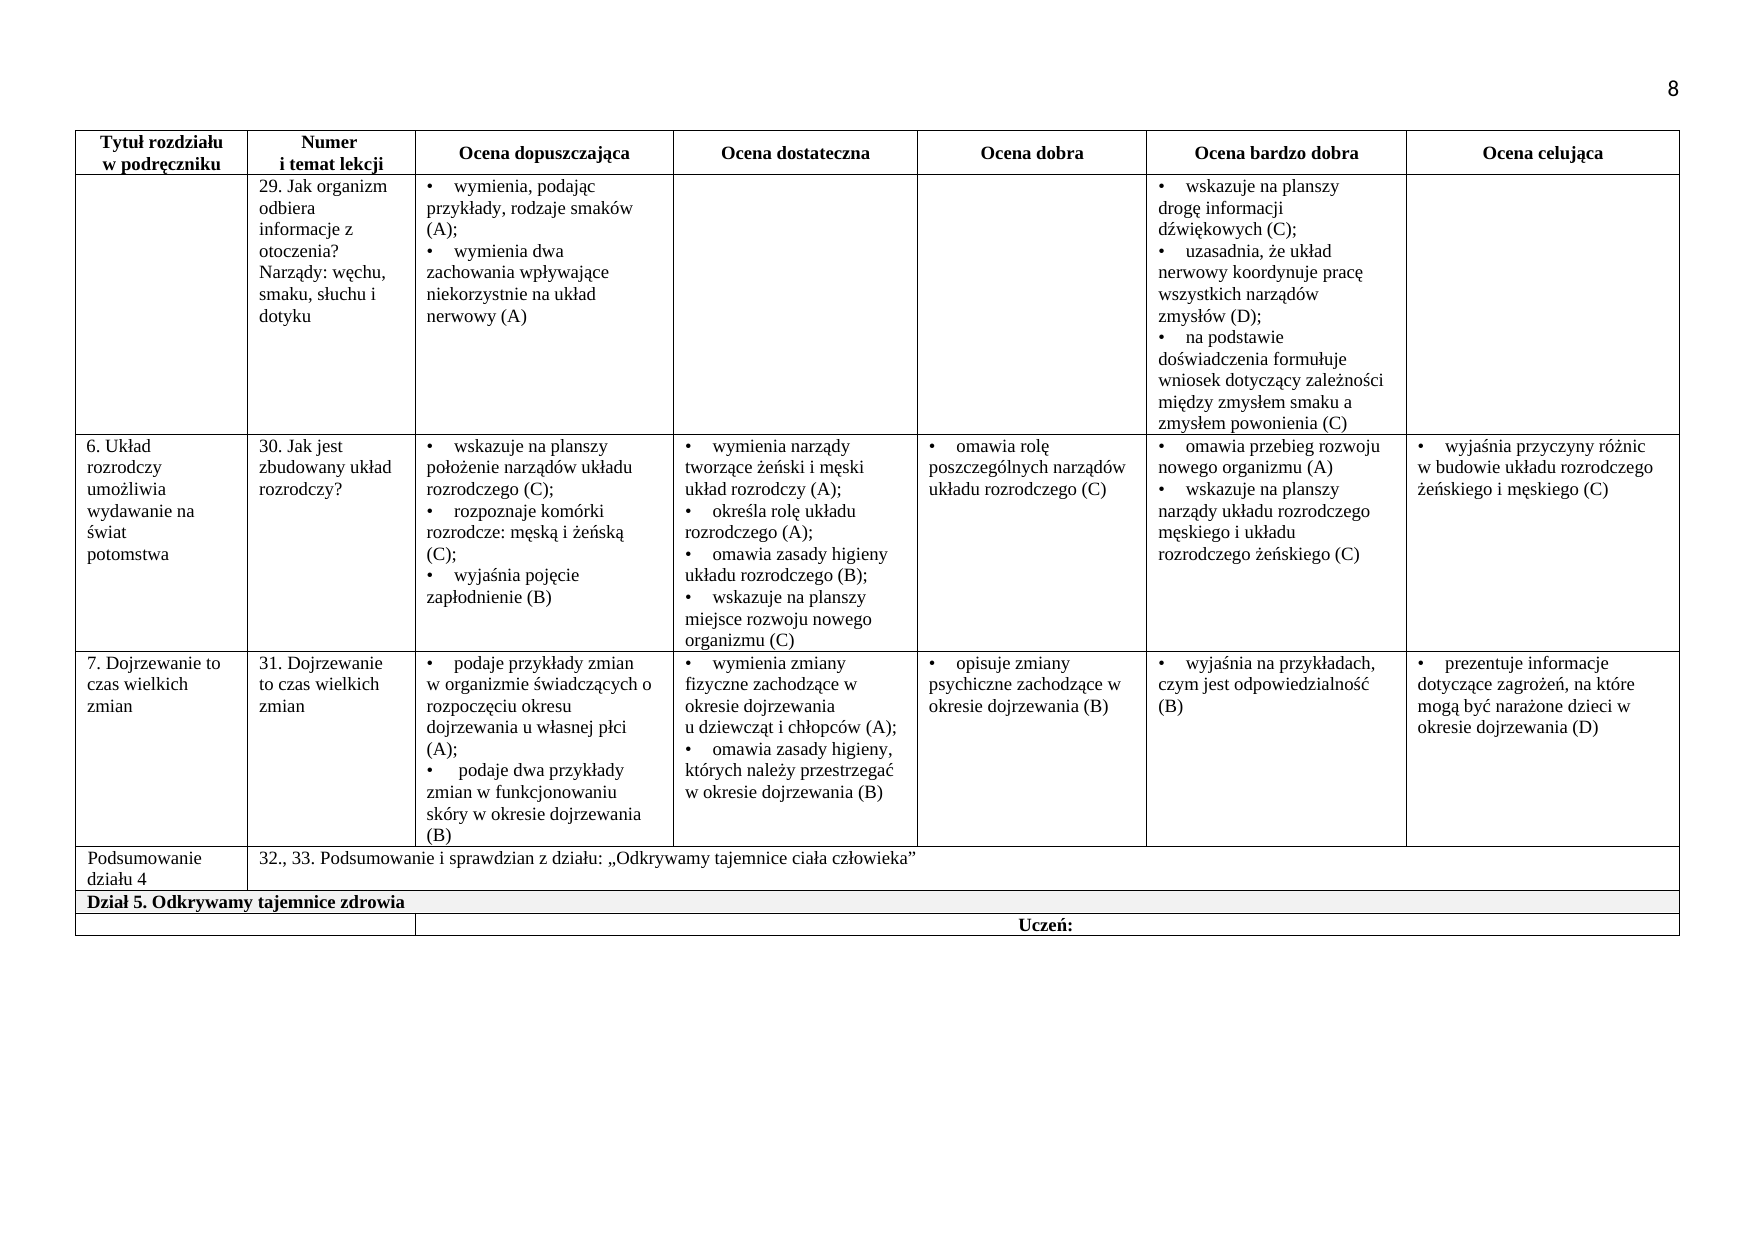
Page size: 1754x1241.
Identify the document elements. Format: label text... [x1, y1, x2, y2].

table_header Ocena dopuszczająca [416, 131, 673, 174]
table_cell wyjaśnia na przykładach, czym jest odpowiedzialność (B) [1147, 652, 1406, 846]
table_cell 31. Dojrzewanie to czas wielkich zmian [248, 652, 415, 846]
table_cell opisuje zmiany psychiczne zachodzące w okresie dojrzewania (B) [918, 652, 1146, 846]
table_cell 32., 33. Podsumowanie i sprawdzian z działu: „Odkrywamy tajemnice ciała człowieka” [248, 847, 1679, 890]
table_cell 30. Jak jest zbudowany układ rozrodczy? [248, 435, 415, 651]
table_cell wskazuje na planszy położenie narządów układu rozrodczego (C); rozpoznaje komórki rozrodcze: męską i żeńską (C); wyjaśnia pojęcie zapłodnienie (B) [416, 435, 673, 651]
table_header Numer i temat lekcji [248, 131, 415, 174]
table_header Tytuł rozdziału w podręczniku [76, 131, 247, 174]
table_cell 7. Dojrzewanie to czas wielkich zmian [76, 652, 247, 846]
table_cell [918, 175, 1146, 434]
table_cell Uczeń: [1665, 914, 1679, 935]
table_cell podaje przykłady zmian w organizmie świadczących o rozpoczęciu okresu dojrzewania u własnej płci (A); podaje dwa przykłady zmian w funkcjonowaniu skóry w okresie dojrzewania (B) [653, 652, 673, 846]
table_cell omawia przebieg rozwoju nowego organizmu (A) wskazuje na planszy narządy układu rozrodczego męskiego i układu rozrodczego żeńskiego (C) [1147, 435, 1406, 651]
table_cell wymienia zmiany fizyczne zachodzące w okresie dojrzewania u dziewcząt i chłopców (A); omawia zasady higieny, których należy przestrzegać w okresie dojrzewania (B) [674, 652, 917, 846]
table_header Ocena dobra [918, 131, 1146, 174]
table_cell wymienia narządy tworzące żeński i męski układ rozrodczy (A); określa rolę układu rozrodczego (A); omawia zasady higieny układu rozrodczego (B); wskazuje na planszy miejsce rozwoju nowego organizmu (C) [897, 435, 917, 651]
table_cell wskazuje na planszy położenie układu nerwowego (C); wskazuje na planszy lub modelu położenie narządów zmysłów (C); wymienia zadania narządów smaku i powonienia (A); wymienia, podając przykłady, rodzaje smaków (A); wymienia dwa zachowania wpływające niekorzystnie na układ nerwowy (A) [416, 175, 673, 434]
table_cell [400, 914, 415, 935]
table_header Ocena celująca [1407, 131, 1679, 174]
table_cell [76, 175, 247, 434]
table_cell [674, 175, 917, 434]
table_cell omawia rolę poszczególnych narządów układu rozrodczego (C) [918, 435, 1146, 651]
table_cell [1407, 175, 1679, 434]
table_cell wyjaśnia przyczyny różnic w budowie układu rozrodczego żeńskiego i męskiego (C) [1407, 435, 1679, 651]
table_cell Dział 5. Odkrywamy tajemnice zdrowia [76, 891, 1679, 912]
table_cell [76, 914, 86, 935]
table_cell Uczeń: [416, 914, 426, 935]
table_header Ocena dostateczna [674, 131, 917, 174]
table_header Ocena bardzo dobra [1147, 131, 1406, 174]
table_cell Podsumowanie działu 4 [220, 847, 247, 890]
table_cell 29. Jak organizm odbiera informacje z otoczenia? Narządy: węchu, smaku, słuchu i dotyku [248, 175, 415, 434]
table_cell prezentuje informacje dotyczące zagrożeń, na które mogą być narażone dzieci w okresie dojrzewania (D) [1407, 652, 1679, 846]
table_cell Podsumowanie działu 4 [76, 847, 87, 890]
table_cell 6. Układ rozrodczy umożliwia wydawanie na świat potomstwa [76, 435, 247, 651]
